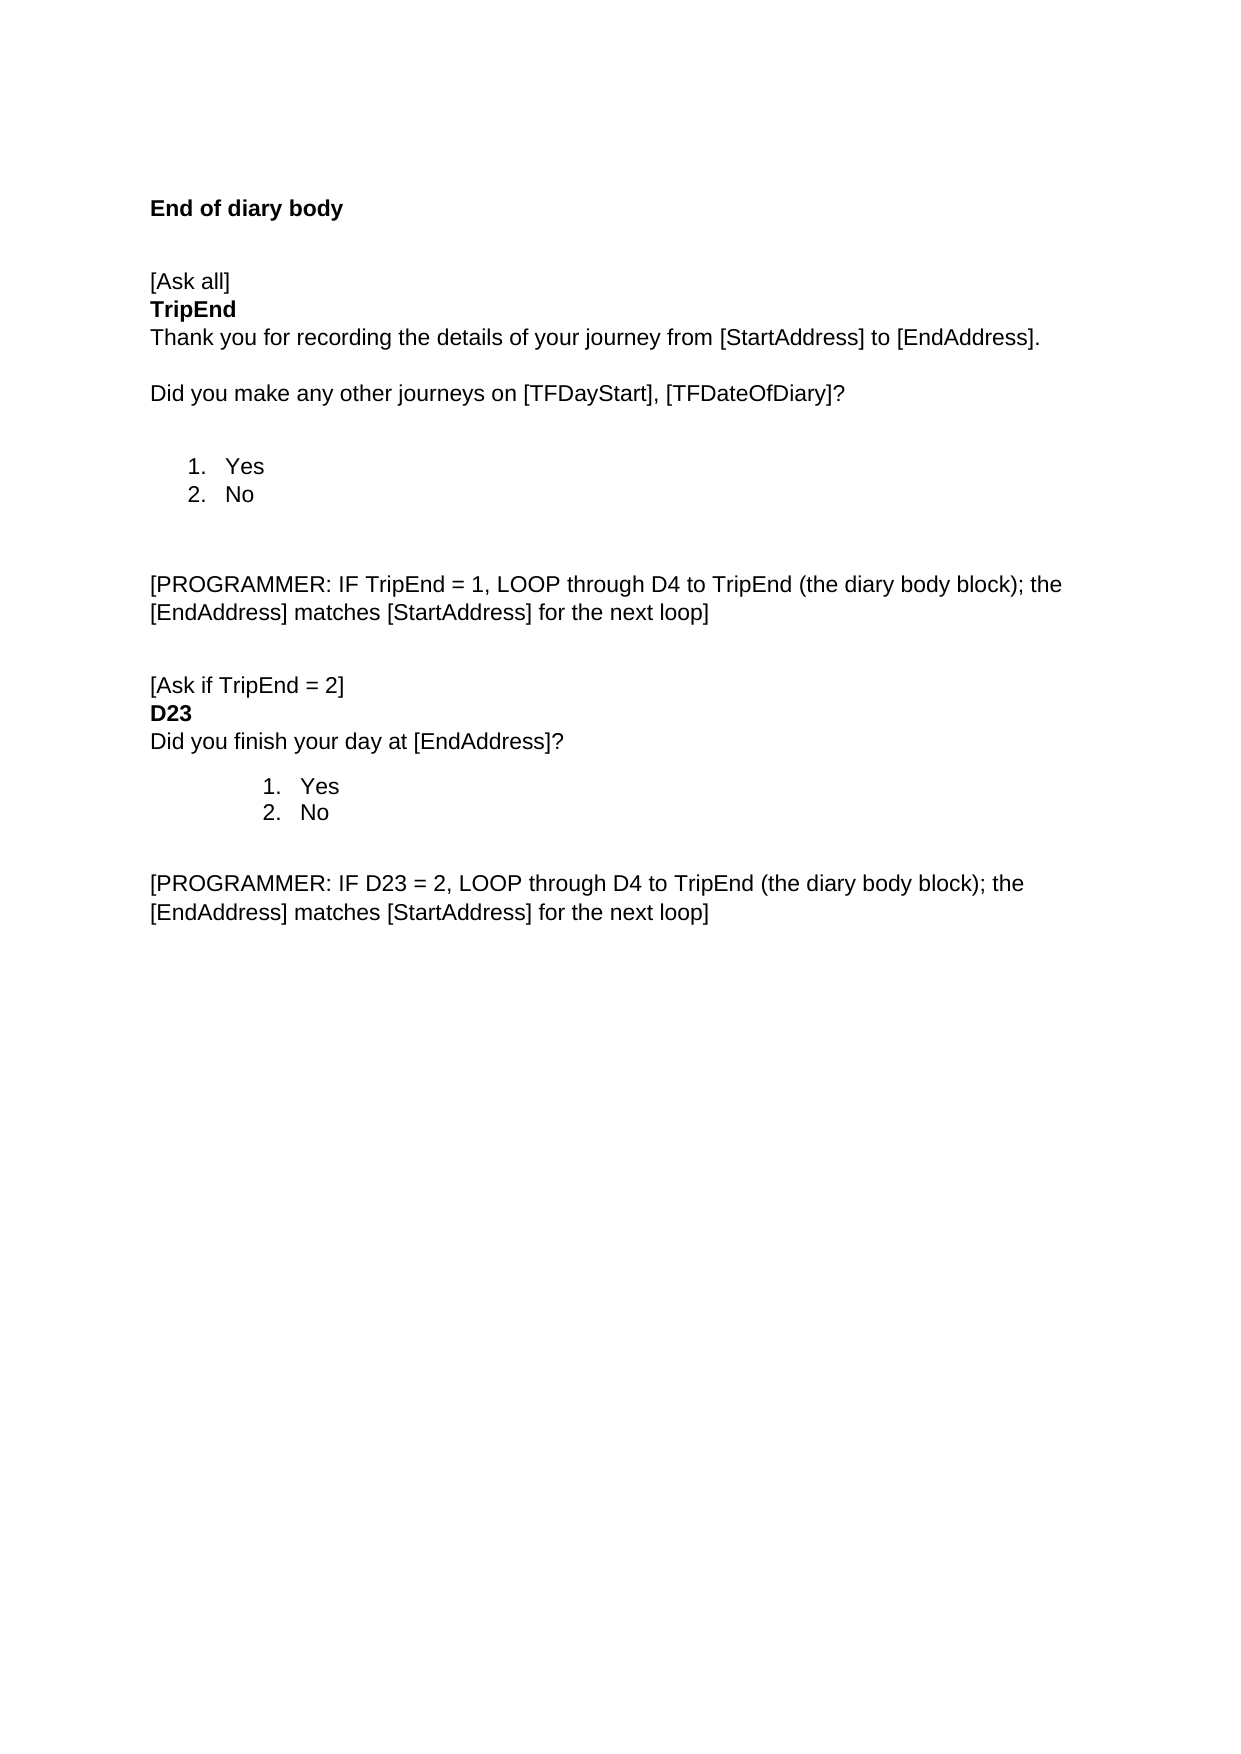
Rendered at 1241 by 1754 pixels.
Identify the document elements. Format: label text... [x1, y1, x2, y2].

text [Ask if TripEnd = 2] [150, 672, 1090, 698]
text D23 [150, 700, 1090, 726]
list No [187, 481, 1090, 508]
subtitle End of diary body [150, 195, 1090, 221]
text [PROGRAMMER: IF D23 = 2, LOOP through D4 to TripEnd (the diary body block); the [EndAddress] matches [StartAddress] for the next loop] [150, 870, 1090, 925]
text [Ask all] [150, 268, 1090, 294]
text TripEnd [150, 296, 1090, 322]
text [PROGRAMMER: IF TripEnd = 1, LOOP through D4 to TripEnd (the diary body block); the [EndAddress] matches [StartAddress] for the next loop] [150, 571, 1090, 625]
list Yes [187, 453, 1090, 479]
text Thank you for recording the details of your journey from [StartAddress] to [EndAddress]. [150, 324, 1090, 350]
list No [262, 799, 1090, 826]
text Did you make any other journeys on [TFDayStart], [TFDateOfDiary]? [150, 380, 1090, 407]
text Did you finish your day at [EndAddress]? [150, 728, 1090, 754]
list Yes [262, 773, 1090, 799]
